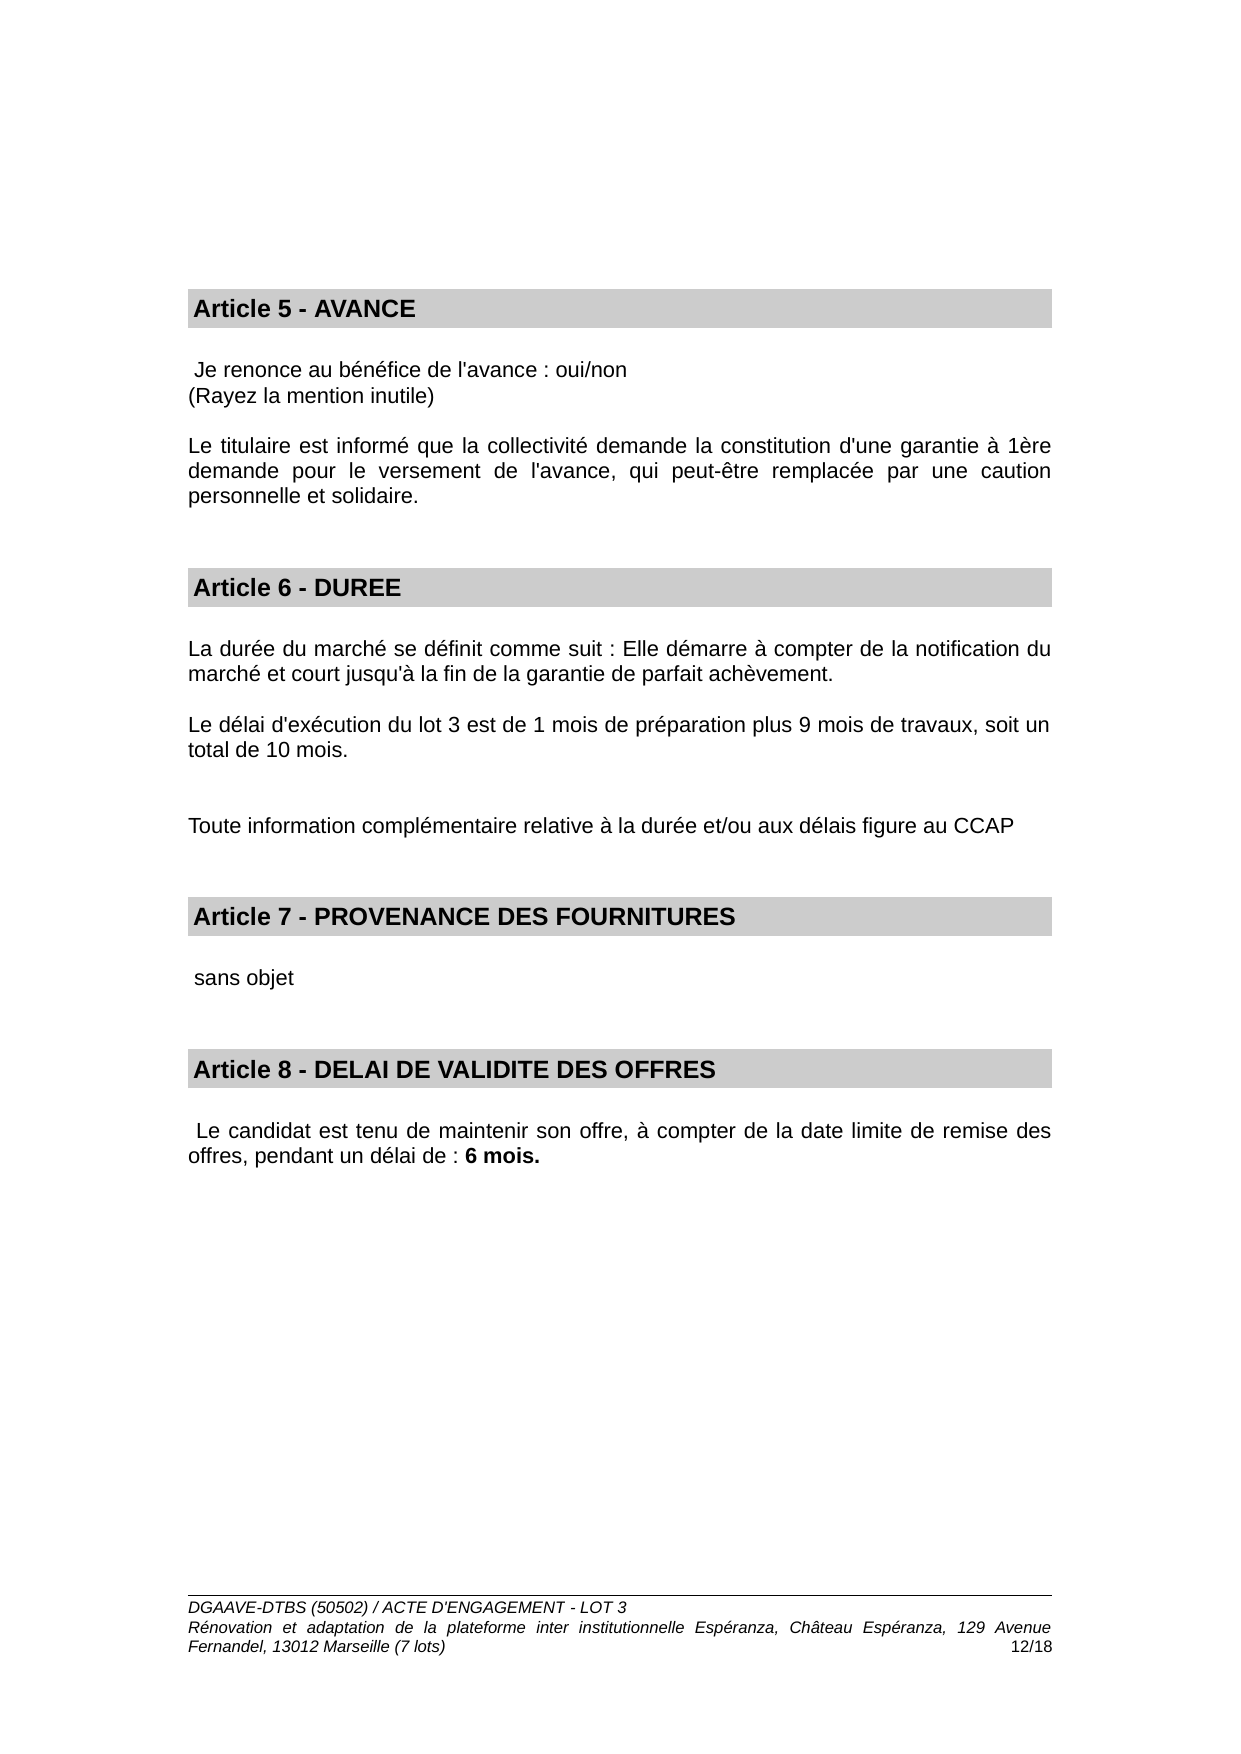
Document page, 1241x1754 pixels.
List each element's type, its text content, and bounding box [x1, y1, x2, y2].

text Je renonce au bénéfice de l'avance : oui/non [188, 357, 1052, 382]
subtitle AVANCE [190, 291, 1050, 326]
text sans objet [188, 965, 1052, 990]
text Le candidat est tenu de maintenir son offre, à compter de la date limite de remise des offres, pendant un délai de : 6 mois. [188, 1118, 1052, 1168]
text (Rayez la mention inutile) [188, 382, 1052, 408]
text La durée du marché se définit comme suit : Elle démarre à compter de la notification du marché et court jusqu'à la fin de la garantie de parfait achèvement. [188, 636, 1052, 686]
text Le titulaire est informé que la collectivité demande la constitution d'une garantie à 1ère demande pour le versement de l'avance, qui peut-être remplacée par une caution personnelle et solidaire. [188, 433, 1052, 508]
subtitle DUREE [190, 570, 1050, 604]
subtitle DELAI DE VALIDITE DES OFFRES [190, 1052, 1050, 1086]
text Toute information complémentaire relative à la durée et/ou aux délais figure au CCAP [188, 812, 1052, 838]
text Le délai d'exécution du lot 3 est de 1 mois de préparation plus 9 mois de travaux, soit un total de 10 mois. [188, 712, 1052, 762]
subtitle PROVENANCE DES FOURNITURES [190, 899, 1050, 934]
